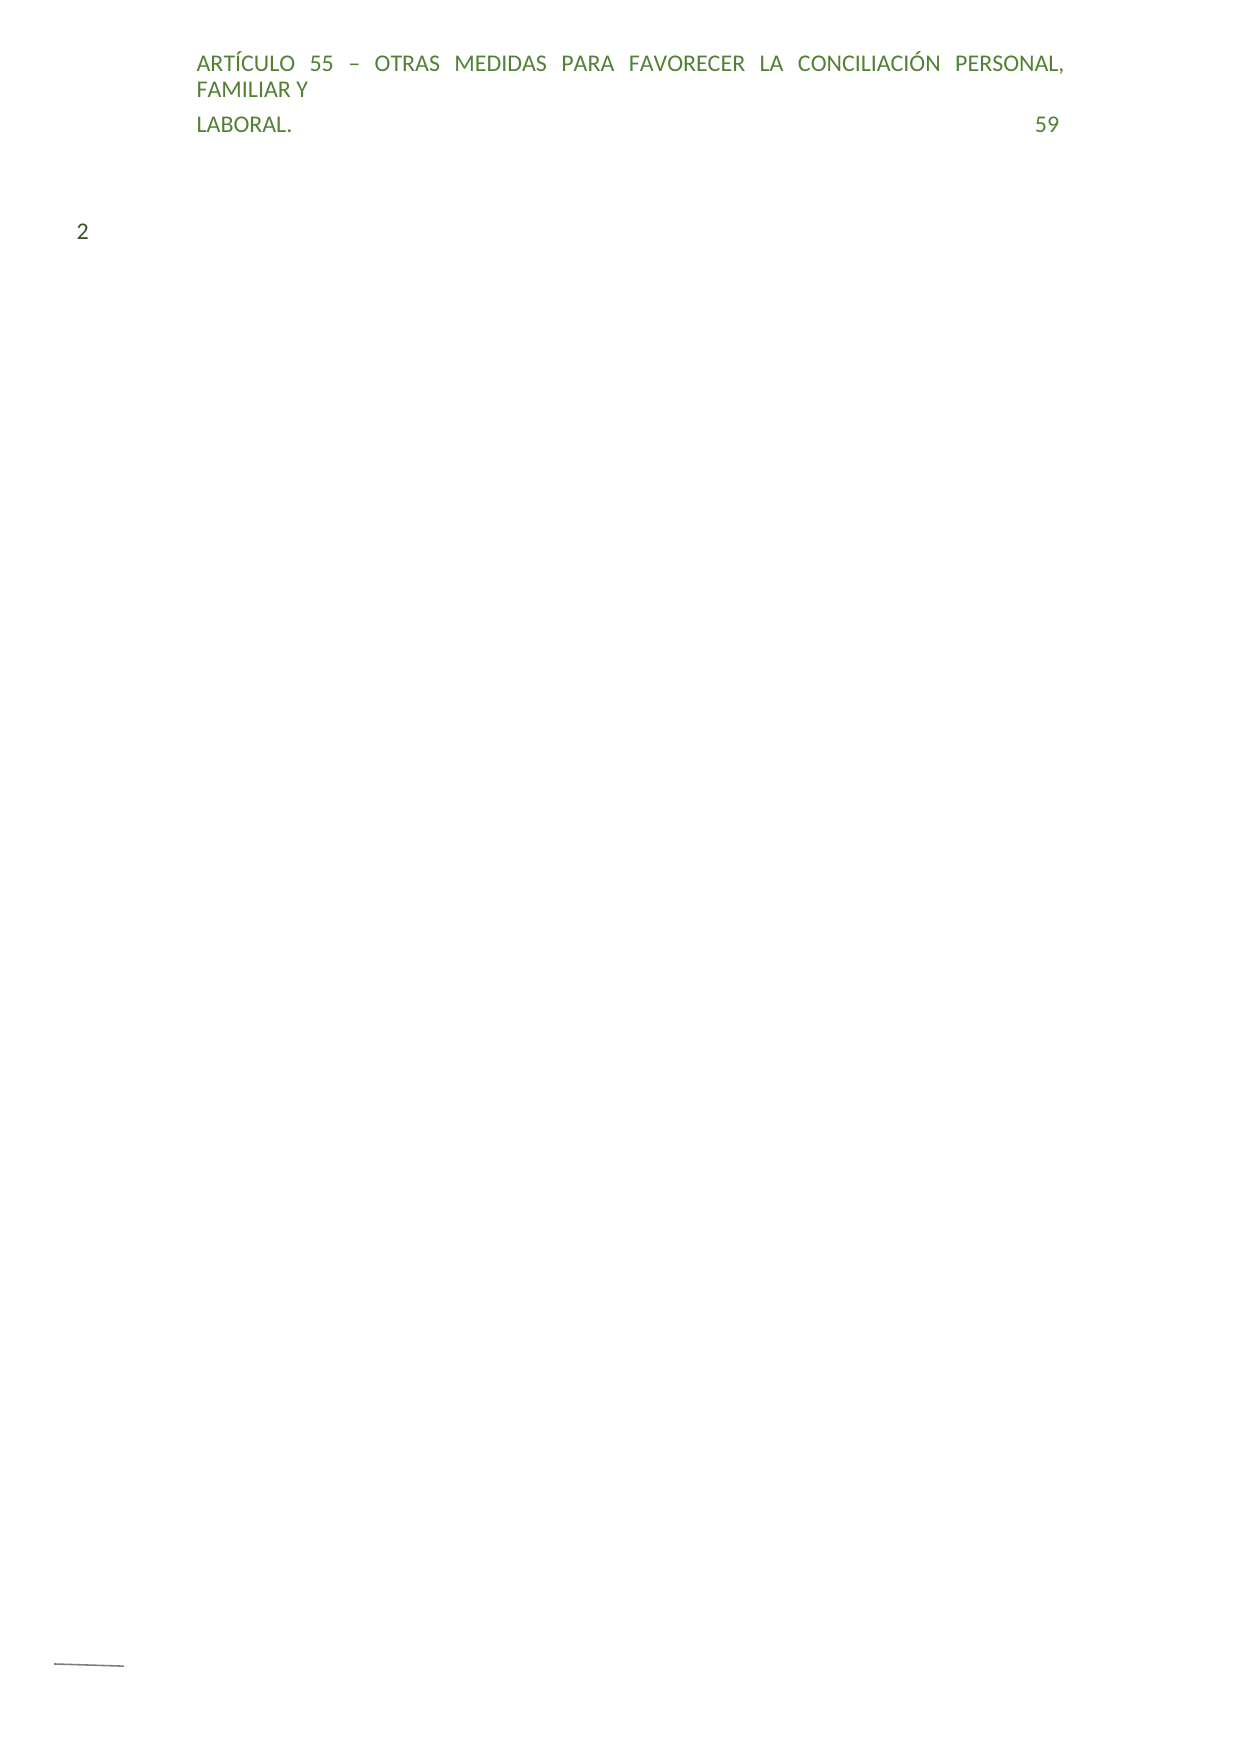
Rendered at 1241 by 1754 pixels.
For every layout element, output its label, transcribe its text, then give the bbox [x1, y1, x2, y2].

text ARTÍCULO 55 – OTRAS MEDIDAS PARA FAVORECER LA CONCILIACIÓN PERSONAL, FAMILIAR Y [196, 50, 1066, 103]
text LABORAL. 59 [196, 111, 1066, 137]
text 2 [76, 218, 1066, 244]
